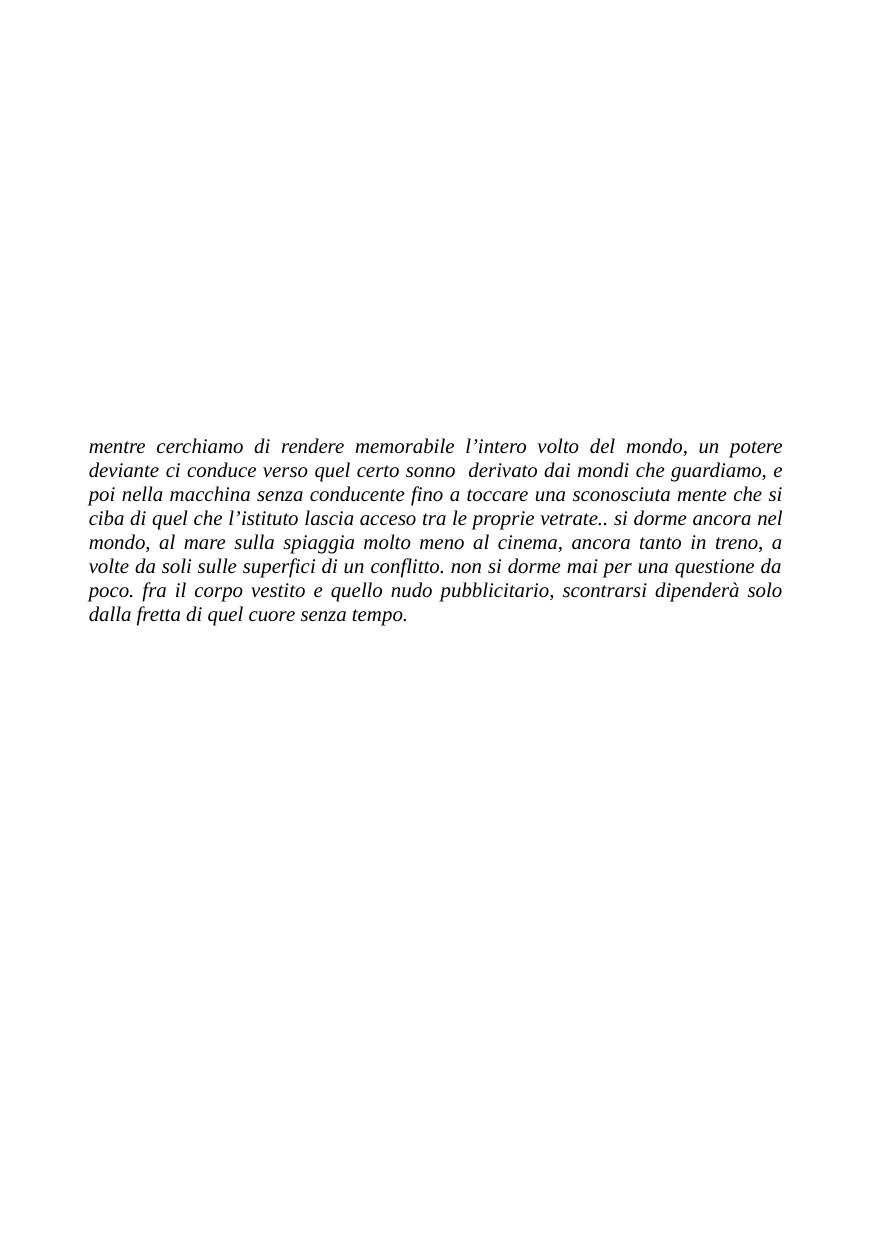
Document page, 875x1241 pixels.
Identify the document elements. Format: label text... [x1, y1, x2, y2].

subtitle mentre cerchiamo di rendere memorabile l’intero volto del mondo, un potere deviante ci conduce verso quel certo sonno derivato dai mondi che guardiamo, e poi nella macchina senza conducente fino a toccare una sconosciuta mente che si ciba di quel che l’istituto lascia acceso tra le proprie vetrate.. si dorme ancora nel mondo, al mare sulla spiaggia molto meno al cinema, ancora tanto in treno, a volte da soli sulle superfici di un conflitto. non si dorme mai per una questione da poco. fra il corpo vestito e quello nudo pubblicitario, scontrarsi dipenderà solo dalla fretta di quel cuore senza tempo. [88, 433, 786, 626]
